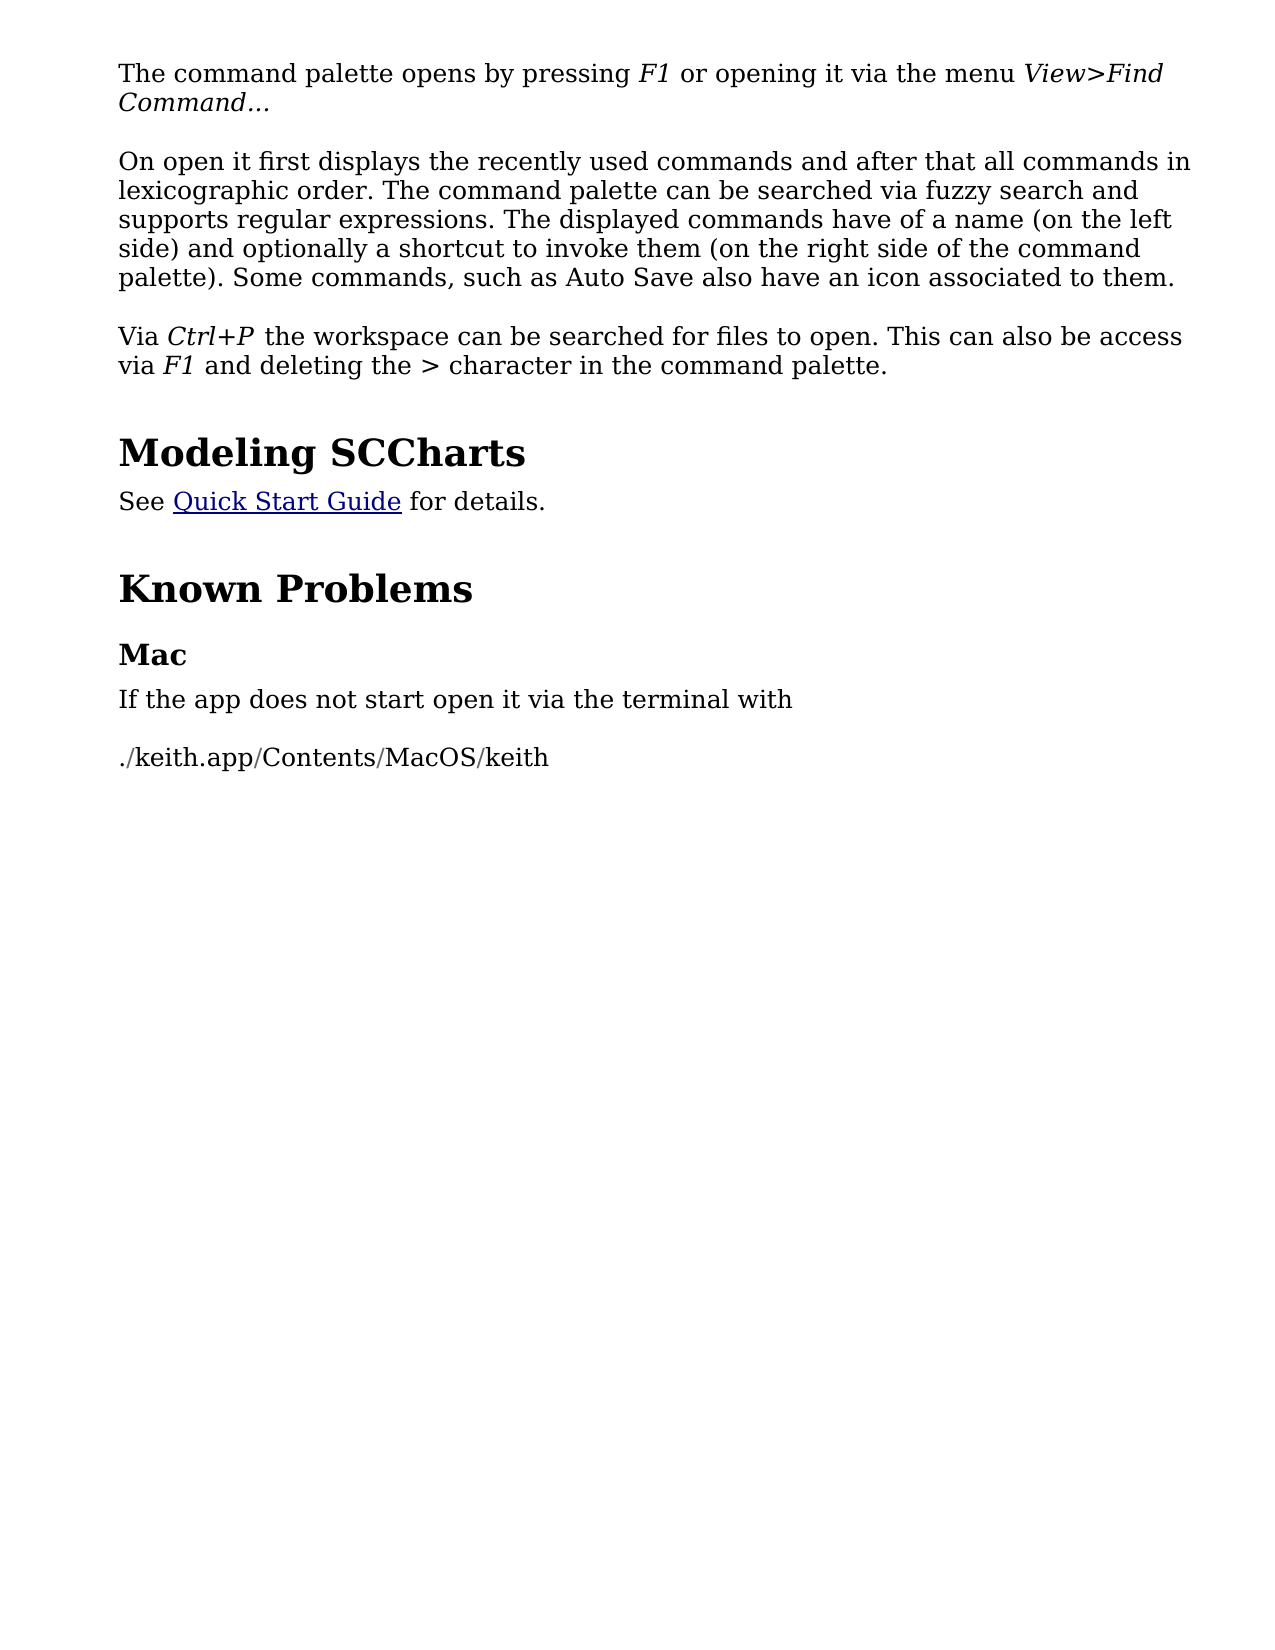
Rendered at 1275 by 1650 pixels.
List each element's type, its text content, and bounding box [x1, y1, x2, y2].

text If the app does not start open it via the terminal with [118, 685, 1216, 714]
subtitle Mac [118, 638, 1216, 672]
subtitle Known Problems [118, 567, 1216, 611]
subtitle Modeling SCCharts [118, 431, 1216, 475]
text ./keith.app/Contents/MacOS/keith [118, 743, 1216, 773]
text On open it first displays the recently used commands and after that all commands in lexicographic order. The command palette can be searched via fuzzy search and supports regular expressions. The displayed commands have of a name (on the left side) and optionally a shortcut to invoke them (on the right side of the command palette). Some commands, such as Auto Save also have an icon associated to them. [118, 147, 1216, 293]
text Via Ctrl+P the workspace can be searched for files to open. This can also be access via F1 and deleting the > character in the command palette. [118, 322, 1216, 381]
text See Quick Start Guide for details. [118, 487, 1216, 517]
text The command palette opens by pressing F1 or opening it via the menu View>Find Command... [118, 59, 1216, 117]
